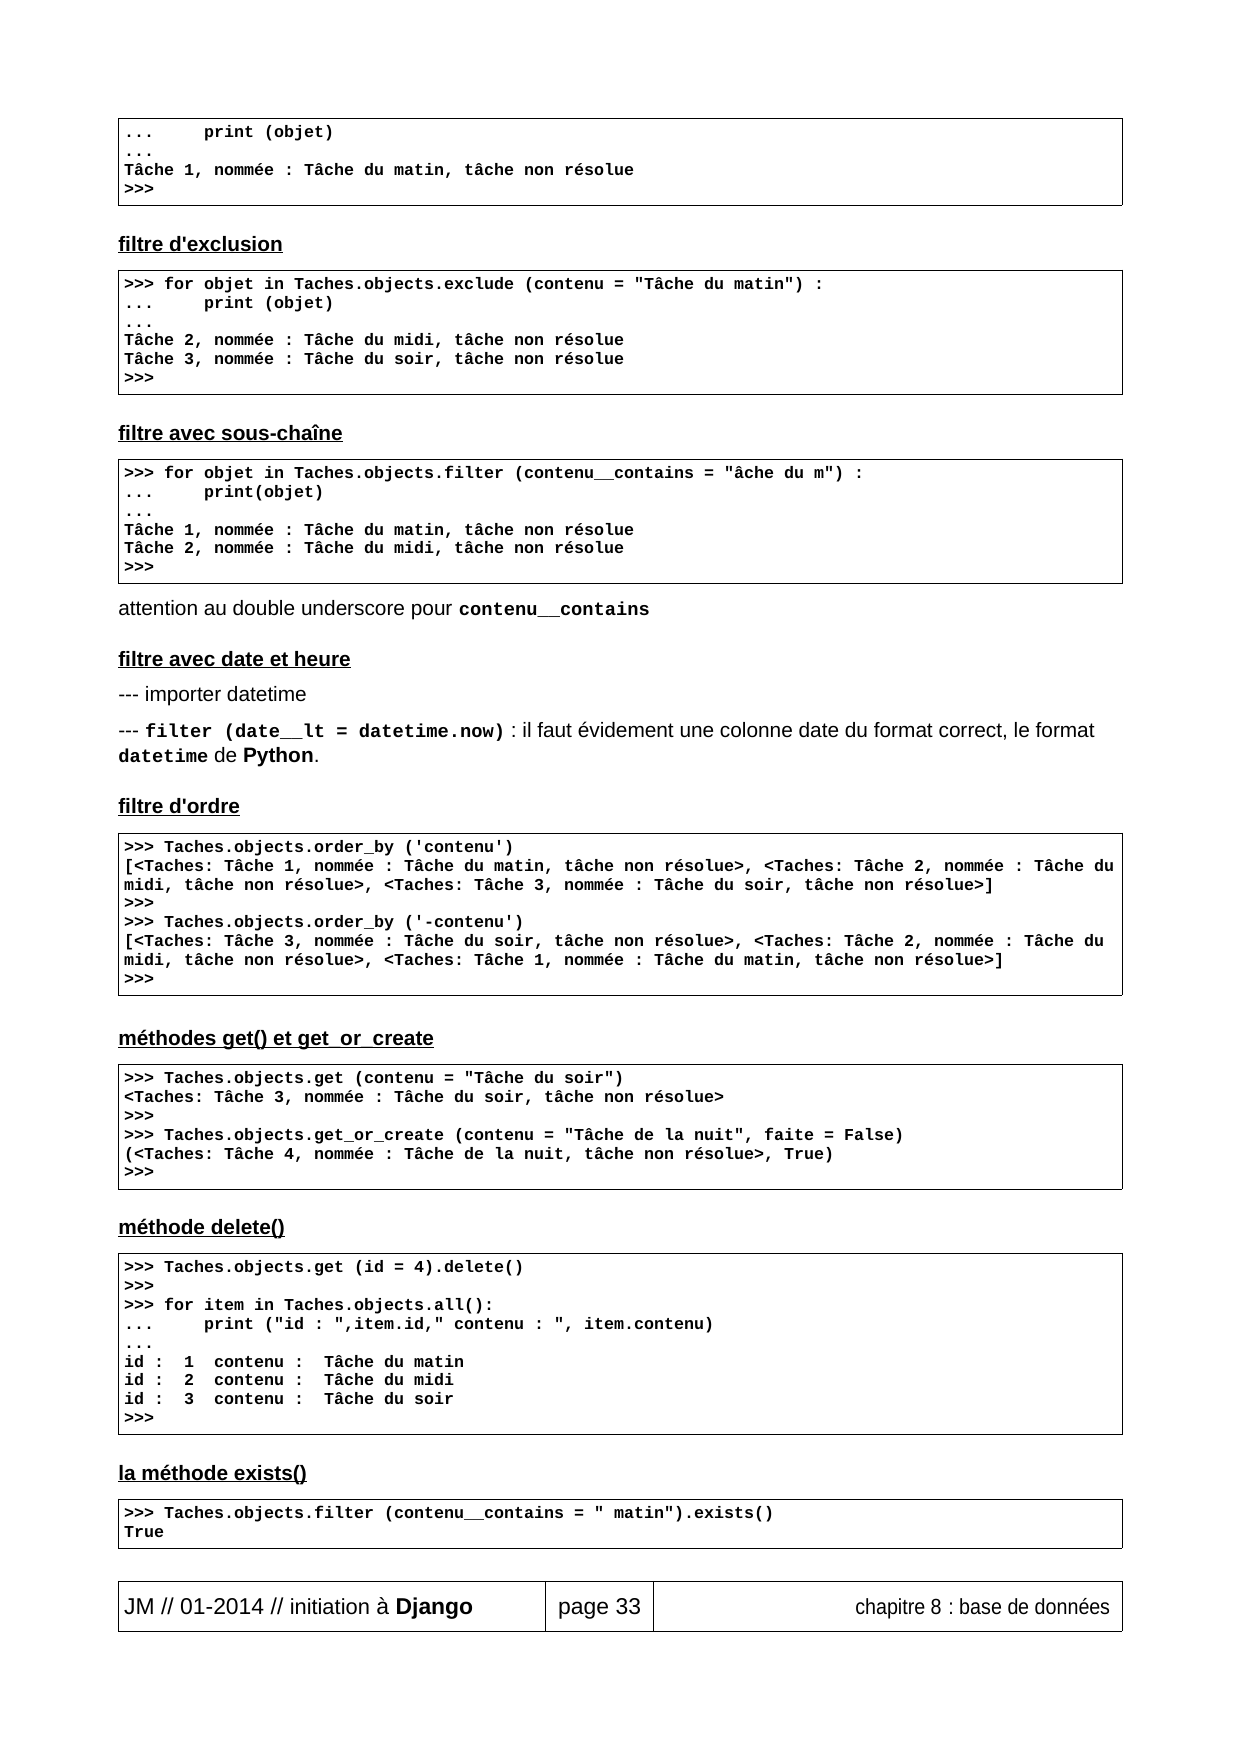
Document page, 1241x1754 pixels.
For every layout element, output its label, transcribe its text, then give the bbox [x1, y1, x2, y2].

text --- importer datetime [118, 682, 1122, 706]
text méthodes get() et get_or_create [118, 1026, 1122, 1050]
text attention au double underscore pour contenu__contains [118, 595, 1122, 621]
text --- filter (date__lt = datetime.now) : il faut évidement une colonne date du format correct, le format datetime de Python. [118, 718, 1122, 768]
text méthode delete() [118, 1215, 1122, 1239]
table_header >>> for objet in Taches.objects.exclude (contenu = "Tâche du matin") : ... print (objet) ... Tâche 2, nommée : Tâche du midi, tâche non résolue Tâche 3, nommée : Tâche du soir, tâche non résolue >>> [119, 271, 1122, 394]
table_header >>> Taches.objects.get (contenu = "Tâche du soir") <Taches: Tâche 3, nommée : Tâche du soir, tâche non résolue> >>> >>> Taches.objects.get_or_create (contenu = "Tâche de la nuit", faite = False) (<Taches: Tâche 4, nommée : Tâche de la nuit, tâche non résolue>, True) >>> [119, 1065, 1122, 1189]
text filtre avec date et heure [118, 646, 1122, 670]
text la méthode exists() [118, 1460, 1122, 1484]
text filtre d'exclusion [118, 231, 1122, 255]
table_header >>> for objet in Taches.objects.filter (contenu__contains = "âche du m") : ... print(objet) ... Tâche 1, nommée : Tâche du matin, tâche non résolue Tâche 2, nommée : Tâche du midi, tâche non résolue >>> [119, 460, 1122, 583]
table_header ... print (objet) ... Tâche 1, nommée : Tâche du matin, tâche non résolue >>> [119, 119, 1122, 205]
text filtre d'ordre [118, 794, 1122, 818]
table_header >>> Taches.objects.get (id = 4).delete() >>> >>> for item in Taches.objects.all(): ... print ("id : ",item.id," contenu : ", item.contenu) ... id : 1 contenu : Tâche du matin id : 2 contenu : Tâche du midi id : 3 contenu : Tâche du soir >>> [119, 1254, 1122, 1434]
table_header >>> Taches.objects.order_by ('contenu') [<Taches: Tâche 1, nommée : Tâche du matin, tâche non résolue>, <Taches: Tâche 2, nommée : Tâche du midi, tâche non résolue>, <Taches: Tâche 3, nommée : Tâche du soir, tâche non résolue>] >>> >>> Taches.objects.order_by ('-contenu') [<Taches: Tâche 3, nommée : Tâche du soir, tâche non résolue>, <Taches: Tâche 2, nommée : Tâche du midi, tâche non résolue>, <Taches: Tâche 1, nommée : Tâche du matin, tâche non résolue>] >>> [119, 834, 1122, 995]
text filtre avec sous-chaîne [118, 420, 1122, 444]
table_header >>> Taches.objects.filter (contenu__contains = " matin").exists() True [119, 1500, 1122, 1548]
